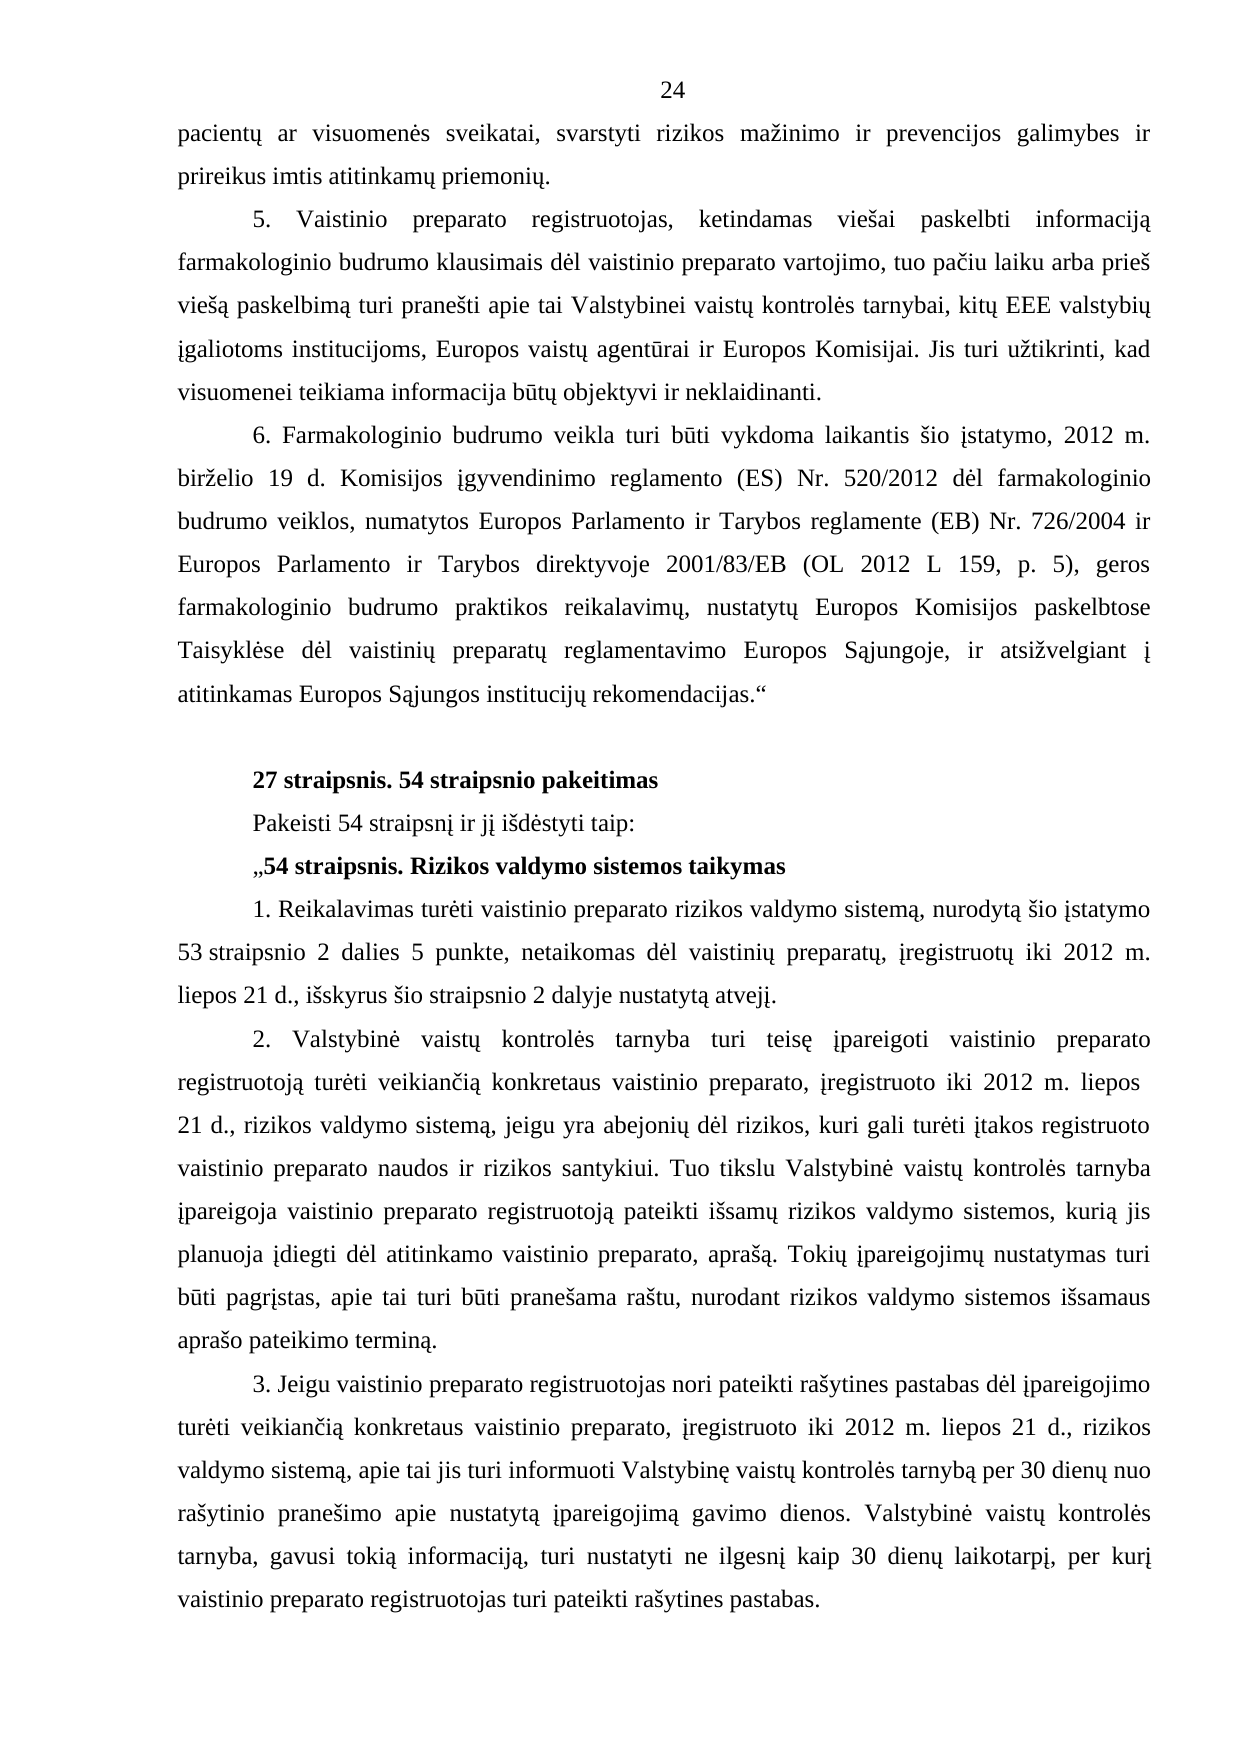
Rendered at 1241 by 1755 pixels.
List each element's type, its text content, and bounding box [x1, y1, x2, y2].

text pacientų ar visuomenės sveikatai, svarstyti rizikos mažinimo ir prevencijos galimybes ir prireikus imtis atitinkamų priemonių. [177, 118, 1152, 190]
text 3. Jeigu vaistinio preparato registruotojas nori pateikti rašytines pastabas dėl įpareigojimo turėti veikiančią konkretaus vaistinio preparato, įregistruoto iki 2012 m. liepos 21 d., rizikos valdymo sistemą, apie tai jis turi informuoti Valstybinę vaistų kontrolės tarnybą per 30 dienų nuo rašytinio pranešimo apie nustatytą įpareigojimą gavimo dienos. Valstybinė vaistų kontrolės tarnyba, gavusi tokią informaciją, turi nustatyti ne ilgesnį kaip 30 dienų laikotarpį, per kurį vaistinio preparato registruotojas turi pateikti rašytines pastabas. [177, 1369, 1152, 1613]
text 2. Valstybinė vaistų kontrolės tarnyba turi teisę įpareigoti vaistinio preparato registruotoją turėti veikiančią konkretaus vaistinio preparato, įregistruoto iki 2012 m. liepos 21 d., rizikos valdymo sistemą, jeigu yra abejonių dėl rizikos, kuri gali turėti įtakos registruoto vaistinio preparato naudos ir rizikos santykiui. Tuo tikslu Valstybinė vaistų kontrolės tarnyba įpareigoja vaistinio preparato registruotoją pateikti išsamų rizikos valdymo sistemos, kurią jis planuoja įdiegti dėl atitinkamo vaistinio preparato, aprašą. Tokių įpareigojimų nustatymas turi būti pagrįstas, apie tai turi būti pranešama raštu, nurodant rizikos valdymo sistemos išsamaus aprašo pateikimo terminą. [177, 1024, 1152, 1354]
text „54 straipsnis. Rizikos valdymo sistemos taikymas [177, 851, 1152, 880]
text 27 straipsnis. 54 straipsnio pakeitimas [177, 765, 1152, 794]
text 5. Vaistinio preparato registruotojas, ketindamas viešai paskelbti informaciją farmakologinio budrumo klausimais dėl vaistinio preparato vartojimo, tuo pačiu laiku arba prieš viešą paskelbimą turi pranešti apie tai Valstybinei vaistų kontrolės tarnybai, kitų EEE valstybių įgaliotoms institucijoms, Europos vaistų agentūrai ir Europos Komisijai. Jis turi užtikrinti, kad visuomenei teikiama informacija būtų objektyvi ir neklaidinanti. [177, 204, 1152, 406]
text 1. Reikalavimas turėti vaistinio preparato rizikos valdymo sistemą, nurodytą šio įstatymo 53 straipsnio 2 dalies 5 punkte, netaikomas dėl vaistinių preparatų, įregistruotų iki 2012 m. liepos 21 d., išskyrus šio straipsnio 2 dalyje nustatytą atvejį. [177, 894, 1152, 1009]
text Pakeisti 54 straipsnį ir jį išdėstyti taip: [177, 808, 1152, 837]
text 6. Farmakologinio budrumo veikla turi būti vykdoma laikantis šio įstatymo, 2012 m. birželio 19 d. Komisijos įgyvendinimo reglamento (ES) Nr. 520/2012 dėl farmakologinio budrumo veiklos, numatytos Europos Parlamento ir Tarybos reglamente (EB) Nr. 726/2004 ir Europos Parlamento ir Tarybos direktyvoje 2001/83/EB (OL 2012 L 159, p. 5), geros farmakologinio budrumo praktikos reikalavimų, nustatytų Europos Komisijos paskelbtose Taisyklėse dėl vaistinių preparatų reglamentavimo Europos Sąjungoje, ir atsižvelgiant į atitinkamas Europos Sąjungos institucijų rekomendacijas.“ [177, 420, 1152, 707]
